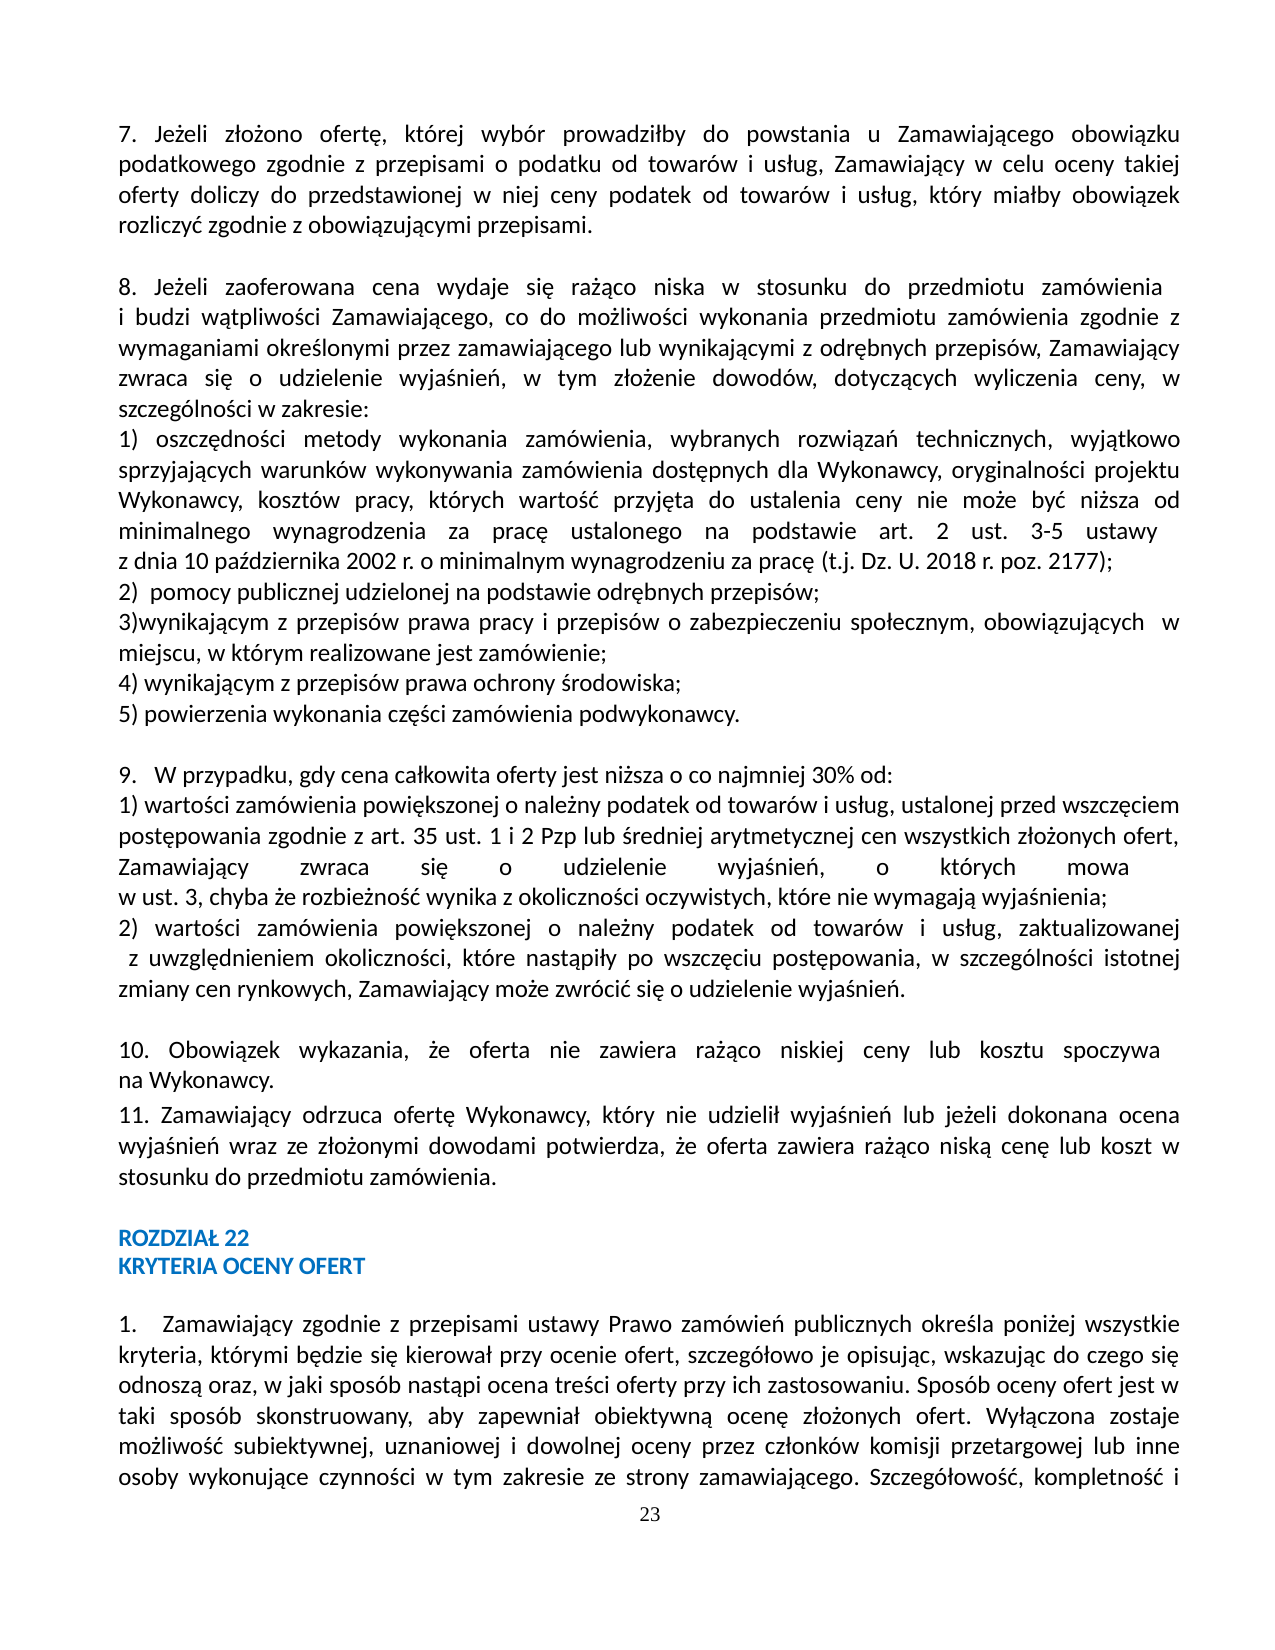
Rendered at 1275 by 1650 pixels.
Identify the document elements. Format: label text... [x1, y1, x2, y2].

text 1) oszczędności metody wykonania zamówienia, wybranych rozwiązań technicznych, wyjątkowo sprzyjających warunków wykonywania zamówienia dostępnych dla Wykonawcy, oryginalności projektu Wykonawcy, kosztów pracy, których wartość przyjęta do ustalenia ceny nie może być niższa od minimalnego wynagrodzenia za pracę ustalonego na podstawie art. 2 ust. 3-5 ustawy z dnia 10 października 2002 r. o minimalnym wynagrodzeniu za pracę (t.j. Dz. U. 2018 r. poz. 2177); [118, 423, 1181, 576]
text ROZDZIAŁ 22 [118, 1224, 1181, 1252]
text 10. Obowiązek wykazania, że oferta nie zawiera rażąco niskiej ceny lub kosztu spoczywa na Wykonawcy. [118, 1034, 1181, 1095]
text 7. Jeżeli złożono ofertę, której wybór prowadziłby do powstania u Zamawiającego obowiązku podatkowego zgodnie z przepisami o podatku od towarów i usług, Zamawiający w celu oceny takiej oferty doliczy do przedstawionej w niej ceny podatek od towarów i usług, który miałby obowiązek rozliczyć zgodnie z obowiązującymi przepisami. [118, 118, 1181, 240]
text 4) wynikającym z przepisów prawa ochrony środowiska; [118, 667, 1181, 698]
text 1) wartości zamówienia powiększonej o należny podatek od towarów i usług, ustalonej przed wszczęciem postępowania zgodnie z art. 35 ust. 1 i 2 Pzp lub średniej arytmetycznej cen wszystkich złożonych ofert, Zamawiający zwraca się o udzielenie wyjaśnień, o których mowa w ust. 3, chyba że rozbieżność wynika z okoliczności oczywistych, które nie wymagają wyjaśnienia; [118, 789, 1181, 912]
text 2) pomocy publicznej udzielonej na podstawie odrębnych przepisów; [118, 576, 1181, 606]
text 3)wynikającym z przepisów prawa pracy i przepisów o zabezpieczeniu społecznym, obowiązujących w miejscu, w którym realizowane jest zamówienie; [118, 606, 1181, 667]
text 2) wartości zamówienia powiększonej o należny podatek od towarów i usług, zaktualizowanej z uwzględnieniem okoliczności, które nastąpiły po wszczęciu postępowania, w szczególności istotnej zmiany cen rynkowych, Zamawiający może zwrócić się o udzielenie wyjaśnień. [118, 912, 1181, 1003]
text 9. W przypadku, gdy cena całkowita oferty jest niższa o co najmniej 30% od: [118, 759, 1181, 789]
text 11. Zamawiający odrzuca ofertę Wykonawcy, który nie udzielił wyjaśnień lub jeżeli dokonana ocena wyjaśnień wraz ze złożonymi dowodami potwierdza, że oferta zawiera rażąco niską cenę lub koszt w stosunku do przedmiotu zamówienia. [118, 1100, 1181, 1191]
text KRYTERIA OCENY OFERT [118, 1252, 1181, 1280]
text 1. Zamawiający zgodnie z przepisami ustawy Prawo zamówień publicznych określa poniżej wszystkie kryteria, którymi będzie się kierował przy ocenie ofert, szczegółowo je opisując, wskazując do czego się odnoszą oraz, w jaki sposób nastąpi ocena treści oferty przy ich zastosowaniu. Sposób oceny ofert jest w taki sposób skonstruowany, aby zapewniał obiektywną ocenę złożonych ofert. Wyłączona zostaje możliwość subiektywnej, uznaniowej i dowolnej oceny przez członków komisji przetargowej lub inne osoby wykonujące czynności w tym zakresie ze strony zamawiającego. Szczegółowość, kompletność i [118, 1308, 1181, 1491]
text 8. Jeżeli zaoferowana cena wydaje się rażąco niska w stosunku do przedmiotu zamówienia i budzi wątpliwości Zamawiającego, co do możliwości wykonania przedmiotu zamówienia zgodnie z wymaganiami określonymi przez zamawiającego lub wynikającymi z odrębnych przepisów, Zamawiający zwraca się o udzielenie wyjaśnień, w tym złożenie dowodów, dotyczących wyliczenia ceny, w szczególności w zakresie: [118, 271, 1181, 423]
text 5) powierzenia wykonania części zamówienia podwykonawcy. [118, 698, 1181, 728]
